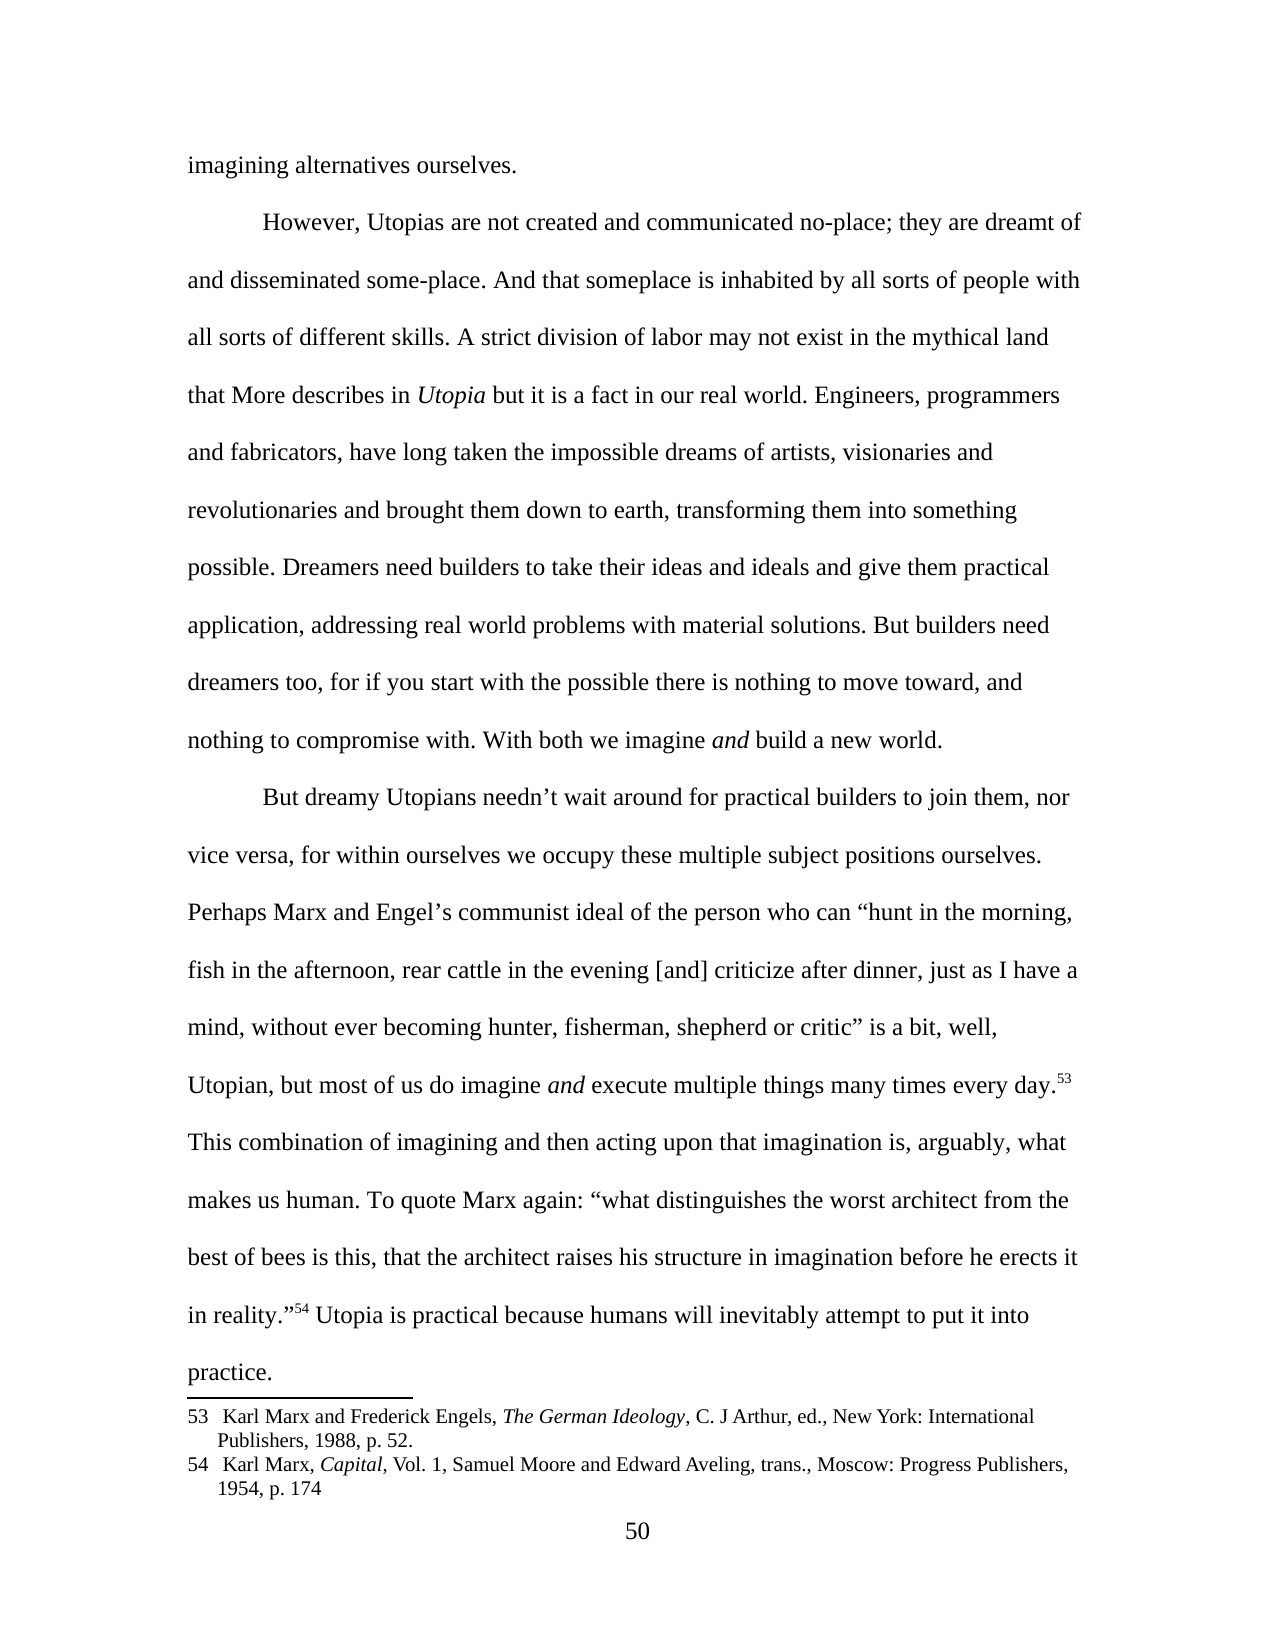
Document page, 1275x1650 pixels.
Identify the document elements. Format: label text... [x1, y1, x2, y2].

text Karl Marx and Frederick Engels, The German Ideology, C. J Arthur, ed., New York: International Publishers, 1988, p. 52. [187, 1404, 1087, 1452]
text imagining alternatives ourselves. [187, 150, 1087, 179]
text Karl Marx, Capital, Vol. 1, Samuel Moore and Edward Aveling, trans., Moscow: Progress Publishers, 1954, p. 174 [187, 1452, 1087, 1500]
text But dreamy Utopians needn’t wait around for practical builders to join them, nor vice versa, for within ourselves we occupy these multiple subject positions ourselves. Perhaps Marx and Engel’s communist ideal of the person who can “hunt in the morning, fish in the afternoon, rear cattle in the evening [and] criticize after dinner, just as I have a mind, without ever becoming hunter, fisherman, shepherd or critic” is a bit, well, Utopian, but most of us do imagine and execute multiple things many times every day. This combination of imagining and then acting upon that imagination is, arguably, what makes us human. To quote Marx again: “what distinguishes the worst architect from the best of bees is this, that the architect raises his structure in imagination before he erects it in reality.” Utopia is practical because humans will inevitably attempt to put it into practice. [187, 782, 1087, 1386]
text However, Utopias are not created and communicated no-place; they are dreamt of and disseminated some-place. And that someplace is inhabited by all sorts of people with all sorts of different skills. A strict division of labor may not exist in the mythical land that More describes in Utopia but it is a fact in our real world. Engineers, programmers and fabricators, have long taken the impossible dreams of artists, visionaries and revolutionaries and brought them down to earth, transforming them into something possible. Dreamers need builders to take their ideas and ideals and give them practical application, addressing real world problems with material solutions. But builders need dreamers too, for if you start with the possible there is nothing to move toward, and nothing to compromise with. With both we imagine and build a new world. [187, 207, 1087, 754]
